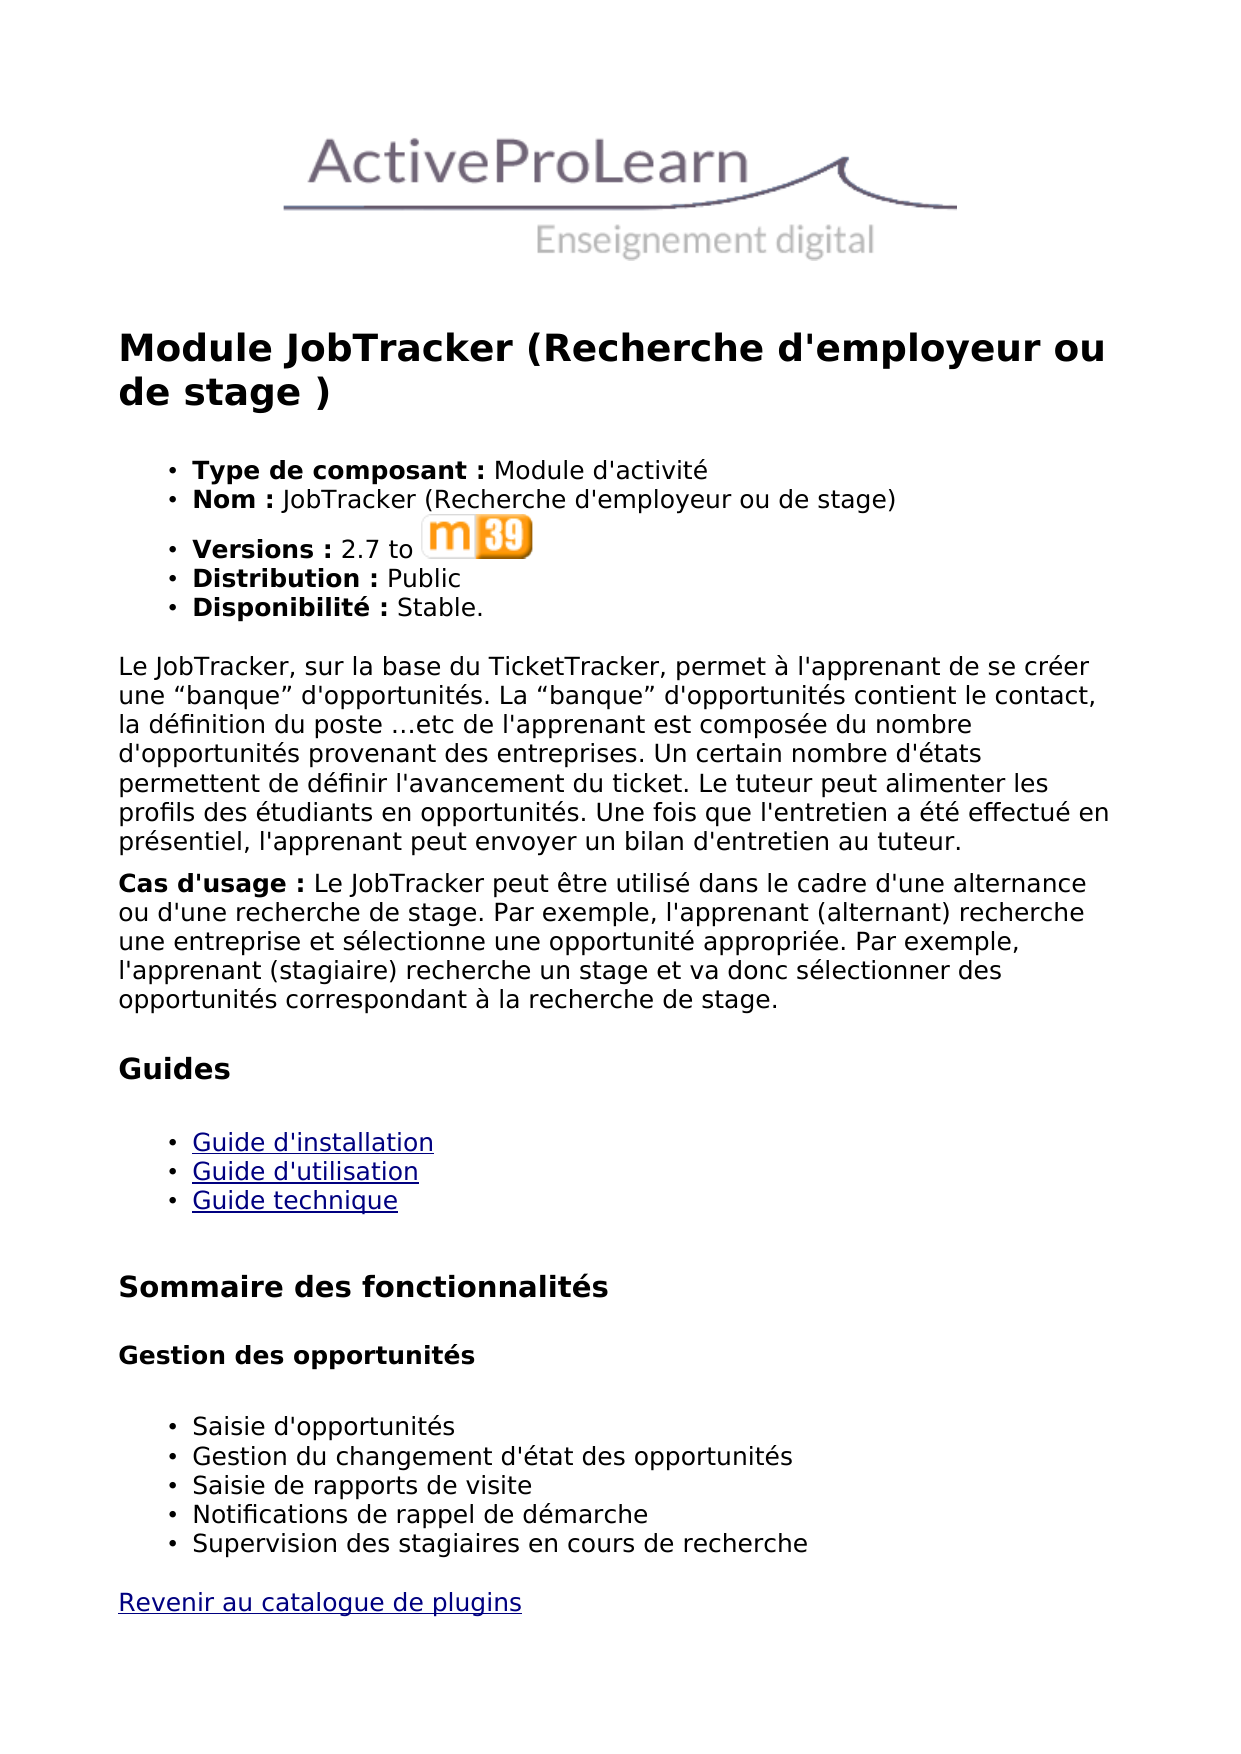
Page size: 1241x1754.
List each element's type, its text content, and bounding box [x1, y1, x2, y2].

list Nom : JobTracker (Recherche d'employeur ou de stage) [177, 485, 1122, 514]
subtitle Module JobTracker (Recherche d'employeur ou de stage ) [118, 327, 1122, 414]
text Le JobTracker, sur la base du TicketTracker, permet à l'apprenant de se créer une “banque” d'opportunités. La “banque” d'opportunités contient le contact, la définition du poste …etc de l'apprenant est composée du nombre d'opportunités provenant des entreprises. Un certain nombre d'états permettent de définir l'avancement du ticket. Le tuteur peut alimenter les profils des étudiants en opportunités. Une fois que l'entretien a été effectué en présentiel, l'apprenant peut envoyer un bilan d'entretien au tuteur. [118, 652, 1122, 856]
list Notifications de rappel de démarche [177, 1500, 1122, 1529]
list Guide technique [177, 1186, 1122, 1216]
list Supervision des stagiaires en cours de recherche [177, 1529, 1122, 1558]
subtitle Sommaire des fonctionnalités [118, 1270, 1122, 1304]
list Saisie de rapports de visite [177, 1471, 1122, 1500]
text Revenir au catalogue de plugins [118, 1588, 1122, 1617]
subtitle Gestion des opportunités [118, 1341, 1122, 1371]
list Type de composant : Module d'activité [177, 456, 1122, 485]
list Saisie d'opportunités [177, 1413, 1122, 1442]
text Cas d'usage : Le JobTracker peut être utilisé dans le cadre d'une alternance ou d'une recherche de stage. Par exemple, l'apprenant (alternant) recherche une entreprise et sélectionne une opportunité appropriée. Par exemple, l'apprenant (stagiaire) recherche un stage et va donc sélectionner des opportunités correspondant à la recherche de stage. [118, 869, 1122, 1014]
list Distribution : Public [177, 564, 1122, 593]
list Disponibilité : Stable. [177, 593, 1122, 623]
subtitle Guides [118, 1052, 1122, 1086]
picture [421, 514, 533, 559]
list Versions : 2.7 to [177, 514, 1122, 564]
picture [283, 118, 957, 261]
list Gestion du changement d'état des opportunités [177, 1442, 1122, 1471]
list Guide d'installation [177, 1128, 1122, 1157]
list Guide d'utilisation [177, 1157, 1122, 1186]
